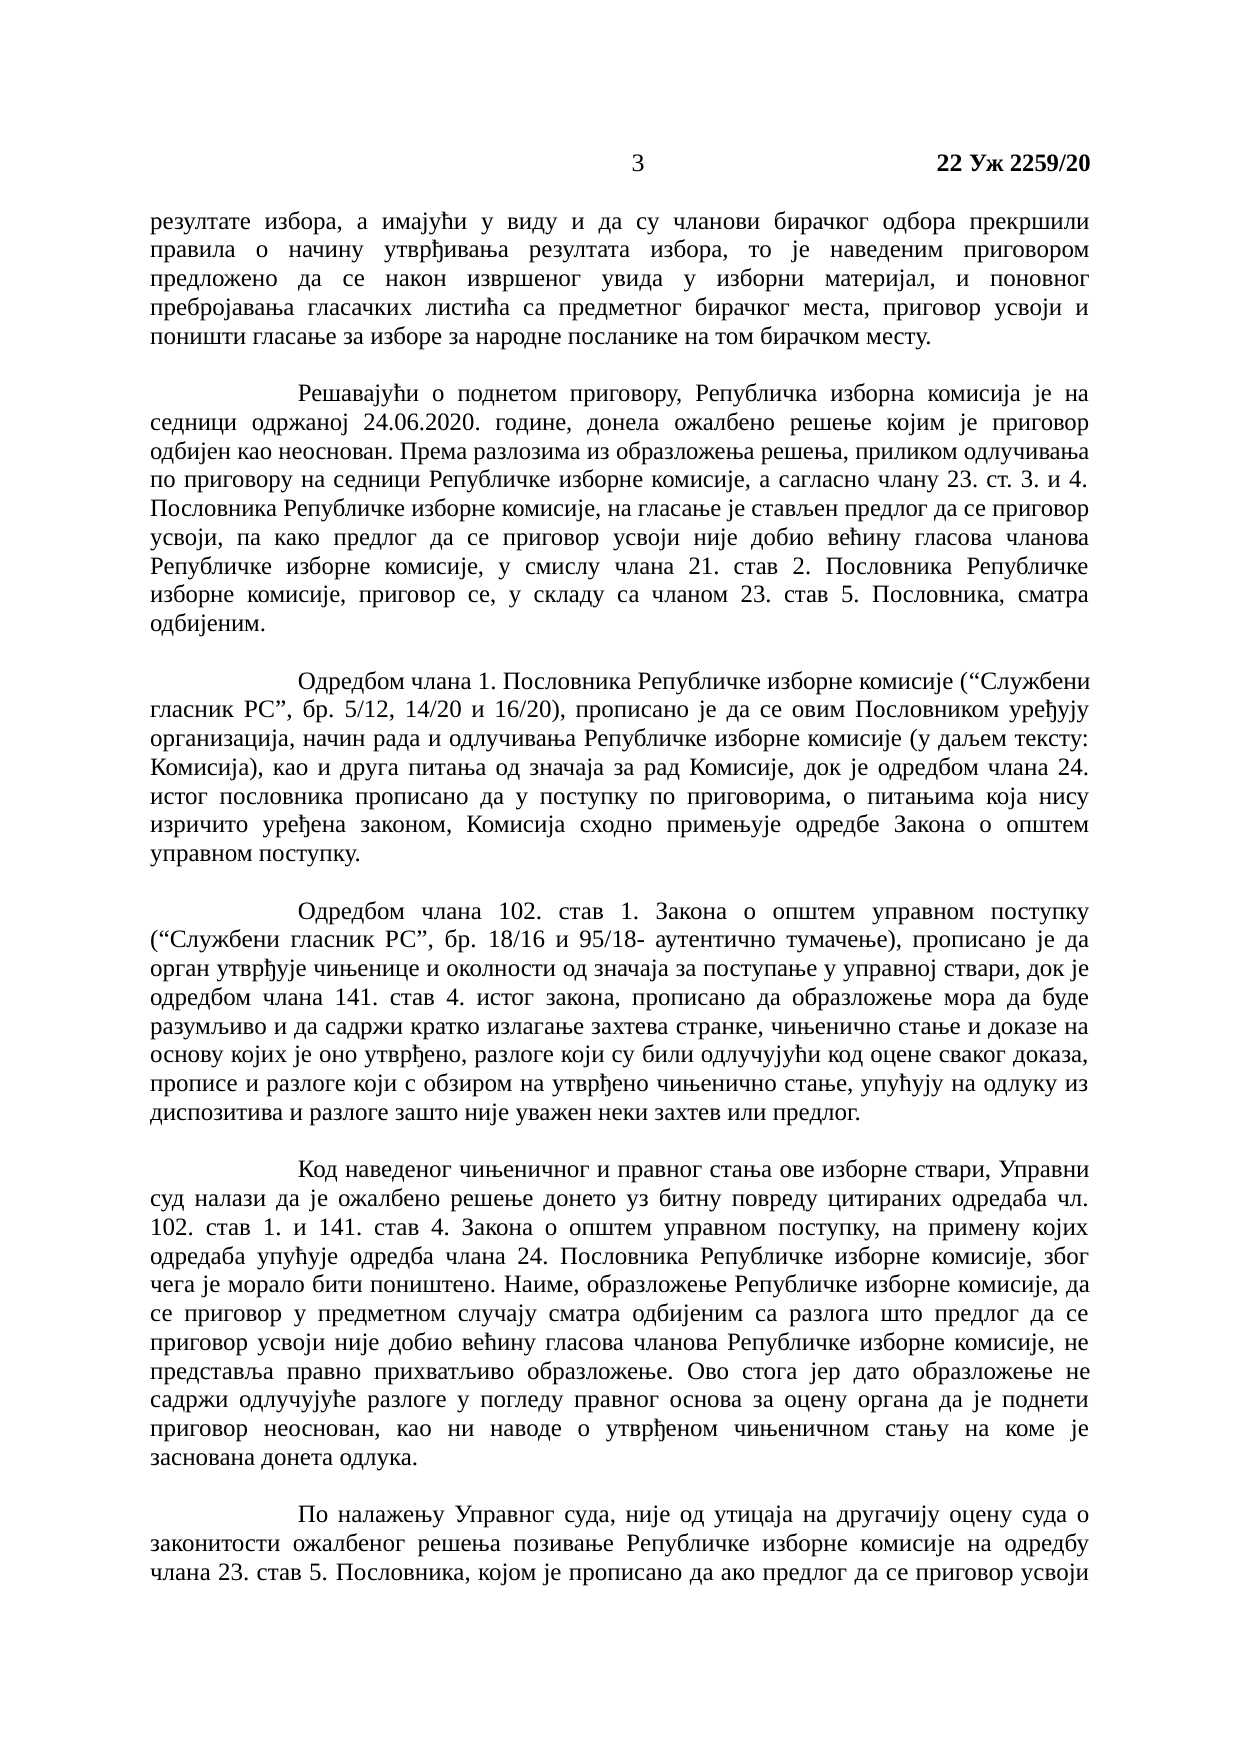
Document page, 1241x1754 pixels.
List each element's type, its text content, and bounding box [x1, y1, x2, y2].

text Решавајући о поднетом приговору, Републичка изборна комисија је на седници одржаној 24.06.2020. године, донела ожалбено решење којим је приговор одбијен као неоснован. Према разлозима из образложења решења, приликом одлучивања по приговору на седници Републичке изборне комисије, а сагласно члану 23. ст. 3. и 4. Пословника Републичке изборне комисије, на гласање је стављен предлог да се приговор усвоји, па како предлог да се приговор усвоји није добио већину гласова чланова Републичке изборне комисије, у смислу члана 21. став 2. Пословника Републичке изборне комисије, приговор се, у складу са чланом 23. став 5. Пословника, сматра одбијеним. [150, 378, 1090, 637]
text Одредбом члана 1. Пословника Републичке изборне комисије (“Службени гласник РС”, бр. 5/12, 14/20 и 16/20), прописано је да се овим Пословником уређују организација, начин рада и одлучивања Републичке изборне комисије (у даљем тексту: Комисија), као и друга питања од значаја за рад Комисије, док је одредбом члана 24. истог пословника прописано да у поступку по приговорима, о питањима која нису изричито уређена законом, Комисија сходно примењује одредбе Закона о општем управном поступку. [150, 666, 1090, 867]
text Код наведеног чињеничног и правног стања ове изборне ствари, Управни суд налази да је ожалбено решење донето уз битну повреду цитираних одредаба чл. 102. став 1. и 141. став 4. Закона о општем управном поступку, на примену којих одредаба упућује одредба члана 24. Пословника Републичке изборне комисије, због чега је морало бити поништено. Наиме, образложење Републичке изборне комисије, да се приговор у предметном случају сматра одбијеним са разлога што предлог да се приговор усвоји није добио већину гласова чланова Републичке изборне комисије, не представља правно прихватљиво образложење. Ово стога јер дато образложење не садржи одлучујуће разлоге у погледу правног основа за оцену органа да је поднети приговор неоснован, као ни наводе о утврђеном чињеничном стању на коме је заснована донета одлука. [150, 1154, 1090, 1471]
text По налажењу Управног суда, није од утицаја на другачију оцену суда о законитости ожалбеног решења позивање Републичке изборне комисије на одредбу члана 23. став 5. Пословника, којом је прописано да ако предлог да се приговор усвоји [150, 1499, 1090, 1586]
text резултате избора, а имајући у виду и да су чланови бирачког одбора прекршили правила о начину утврђивања резултата избора, то је наведеним приговором предложено да се након извршеног увида у изборни материјал, и поновног пребројавања гласачких листића са предметног бирачког места, приговор усвоји и поништи гласање за изборе за народне посланике на том бирачком месту. [150, 206, 1090, 349]
text Одредбом члана 102. став 1. Закона о општем управном поступку (“Службени гласник РС”, бр. 18/16 и 95/18- аутентично тумачење), прописано је да орган утврђује чињенице и околности од значаја за поступање у управној ствари, док је одредбом члана 141. став 4. истог закона, прописано да образложење мора да буде разумљиво и да садржи кратко излагање захтева странке, чињенично стање и доказе на основу којих је оно утврђено, разлоге који су били одлучујући код оцене сваког доказа, прописе и разлоге који с обзиром на утврђено чињенично стање, упућују на одлуку из диспозитива и разлоге зашто није уважен неки захтев или предлог. [150, 896, 1090, 1126]
